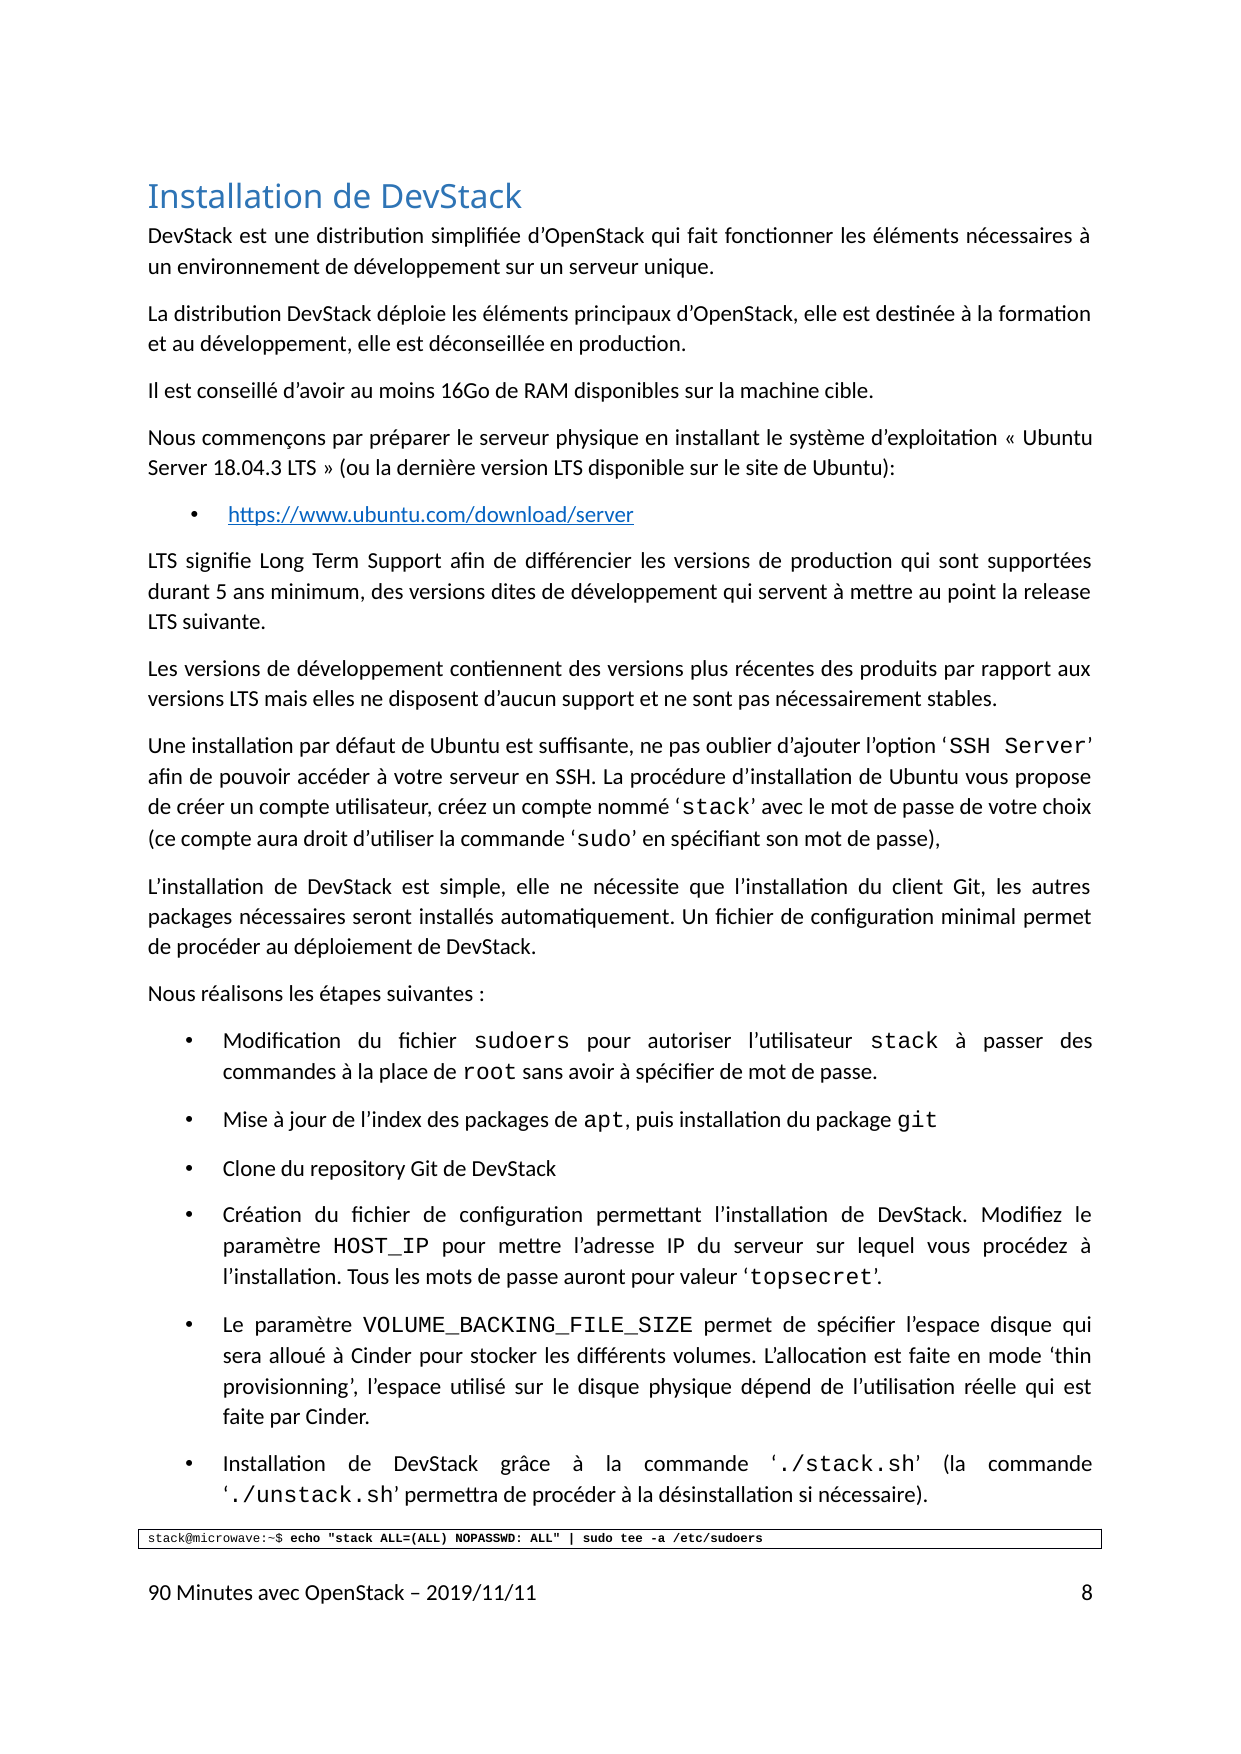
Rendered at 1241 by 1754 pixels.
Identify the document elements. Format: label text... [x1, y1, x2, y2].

list Installation de DevStack grâce à la commande ‘./stack.sh’ (la commande ‘./unstack.sh’ permettra de procéder à la désinstallation si nécessaire). [185, 1449, 1093, 1509]
list Mise à jour de l’index des packages de apt, puis installation du package git [185, 1106, 1093, 1135]
text Nous commençons par préparer le serveur physique en installant le système d’exploitation « Ubuntu Server 18.04.3 LTS » (ou la dernière version LTS disponible sur le site de Ubuntu): [148, 423, 1093, 481]
subtitle Installation de DevStack [148, 173, 1093, 218]
text LTS signifie Long Term Support afin de différencier les versions de production qui sont supportées durant 5 ans minimum, des versions dites de développement qui servent à mettre au point la release LTS suivante. [148, 547, 1093, 635]
list Modification du fichier sudoers pour autoriser l’utilisateur stack à passer des commandes à la place de root sans avoir à spécifier de mot de passe. [185, 1026, 1093, 1087]
list https://www.ubuntu.com/download/server [190, 500, 1093, 528]
text Une installation par défaut de Ubuntu est suffisante, ne pas oublier d’ajouter l’option ‘SSH Server’ afin de pouvoir accéder à votre serveur en SSH. La procédure d’installation de Ubuntu vous propose de créer un compte utilisateur, créez un compte nommé ‘stack’ avec le mot de passe de votre choix (ce compte aura droit d’utiliser la commande ‘sudo’ en spécifiant son mot de passe), [148, 731, 1093, 853]
list Création du fichier de configuration permettant l’installation de DevStack. Modifiez le paramètre HOST_IP pour mettre l’adresse IP du serveur sur lequel vous procédez à l’installation. Tous les mots de passe auront pour valeur ‘topsecret’. [185, 1201, 1093, 1291]
list Le paramètre VOLUME_BACKING_FILE_SIZE permet de spécifier l’espace disque qui sera alloué à Cinder pour stocker les différents volumes. L’allocation est faite en mode ‘thin provisionning’, l’espace utilisé sur le disque physique dépend de l’utilisation réelle qui est faite par Cinder. [185, 1310, 1093, 1430]
text Nous réalisons les étapes suivantes : [148, 979, 1093, 1007]
text L’installation de DevStack est simple, elle ne nécessite que l’installation du client Git, les autres packages nécessaires seront installés automatiquement. Un fichier de configuration minimal permet de procéder au déploiement de DevStack. [148, 872, 1093, 960]
text La distribution DevStack déploie les éléments principaux d’OpenStack, elle est destinée à la formation et au développement, elle est déconseillée en production. [148, 299, 1093, 357]
text stack@microwave:~$ echo "stack ALL=(ALL) NOPASSWD: ALL" | sudo tee -a /etc/sudoers [139, 1530, 1101, 1548]
list Clone du repository Git de DevStack [185, 1154, 1093, 1182]
text Il est conseillé d’avoir au moins 16Go de RAM disponibles sur la machine cible. [148, 376, 1093, 404]
text Les versions de développement contiennent des versions plus récentes des produits par rapport aux versions LTS mais elles ne disposent d’aucun support et ne sont pas nécessairement stables. [148, 654, 1093, 712]
text DevStack est une distribution simplifiée d’OpenStack qui fait fonctionner les éléments nécessaires à un environnement de développement sur un serveur unique. [148, 222, 1093, 280]
